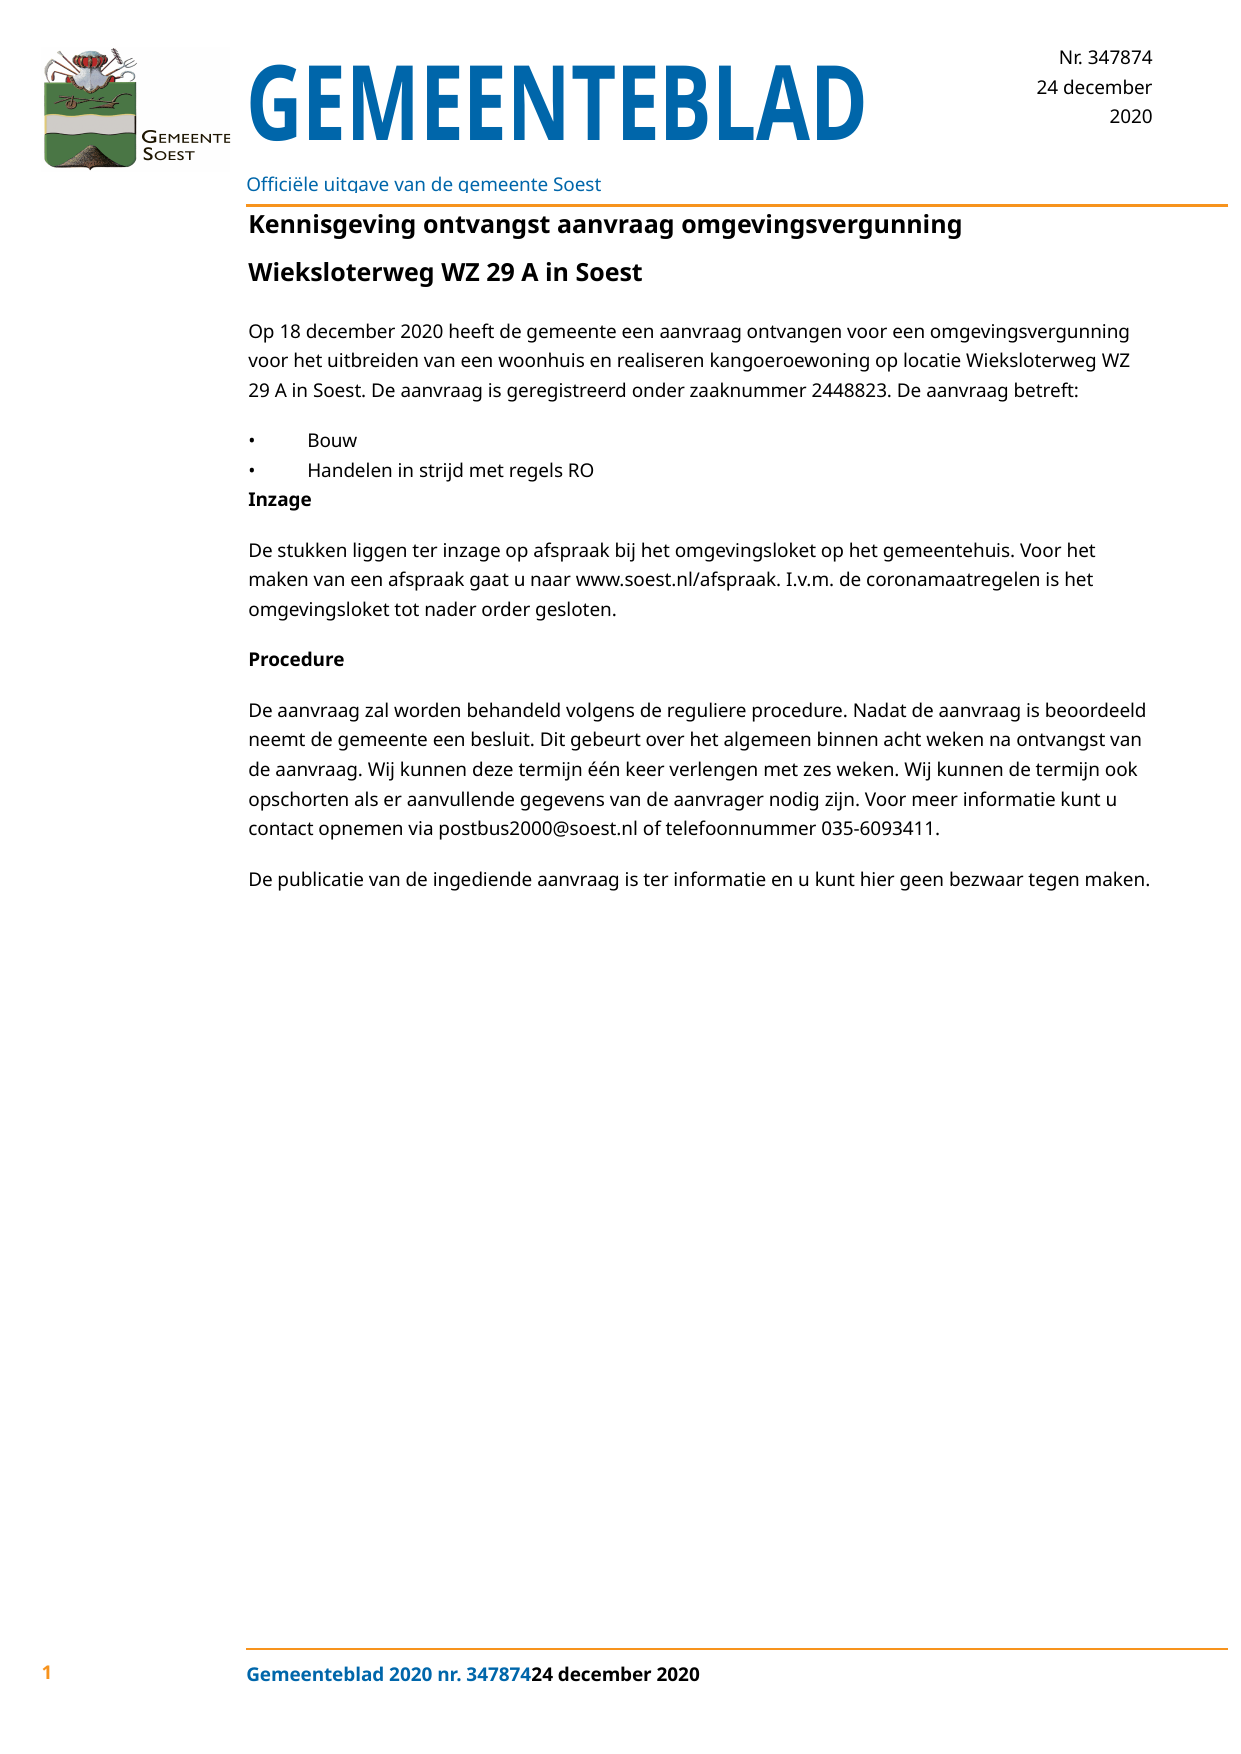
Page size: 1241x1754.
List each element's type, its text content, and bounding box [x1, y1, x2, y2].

text De aanvraag zal worden behandeld volgens de reguliere procedure. Nadat de aanvraag is beoordeeld neemt de gemeente een besluit. Dit gebeurt over het algemeen binnen acht weken na ontvangst van de aanvraag. Wij kunnen deze termijn één keer verlengen met zes weken. Wij kunnen de termijn ook opschorten als er aanvullende gegevens van de aanvrager nodig zijn. Voor meer informatie kunt u contact opnemen via postbus2000@soest.nl of telefoonnummer 035-6093411. [248, 697, 1152, 841]
text Kennisgeving ontvangst aanvraag omgevingsvergunning Wieksloterweg WZ 29 A in Soest [248, 207, 1152, 288]
text Op 18 december 2020 heeft de gemeente een aanvraag ontvangen voor een omgevingsvergunning voor het uitbreiden van een woonhuis en realiseren kangoeroewoning op locatie Wieksloterweg WZ 29 A in Soest. De aanvraag is geregistreerd onder zaaknummer 2448823. De aanvraag betreft: [248, 318, 1152, 403]
list Handelen in strijd met regels RO [248, 457, 1152, 483]
picture [41, 47, 231, 172]
text Procedure [248, 647, 1152, 672]
list Bouw [248, 427, 1152, 453]
text Inzage [248, 487, 1152, 512]
text De publicatie van de ingediende aanvraag is ter informatie en u kunt hier geen bezwaar tegen maken. [248, 866, 1152, 892]
text De stukken liggen ter inzage op afspraak bij het omgevingsloket op het gemeentehuis. Voor het maken van een afspraak gaat u naar www.soest.nl/afspraak. I.v.m. de coronamaatregelen is het omgevingsloket tot nader order gesloten. [248, 537, 1152, 622]
